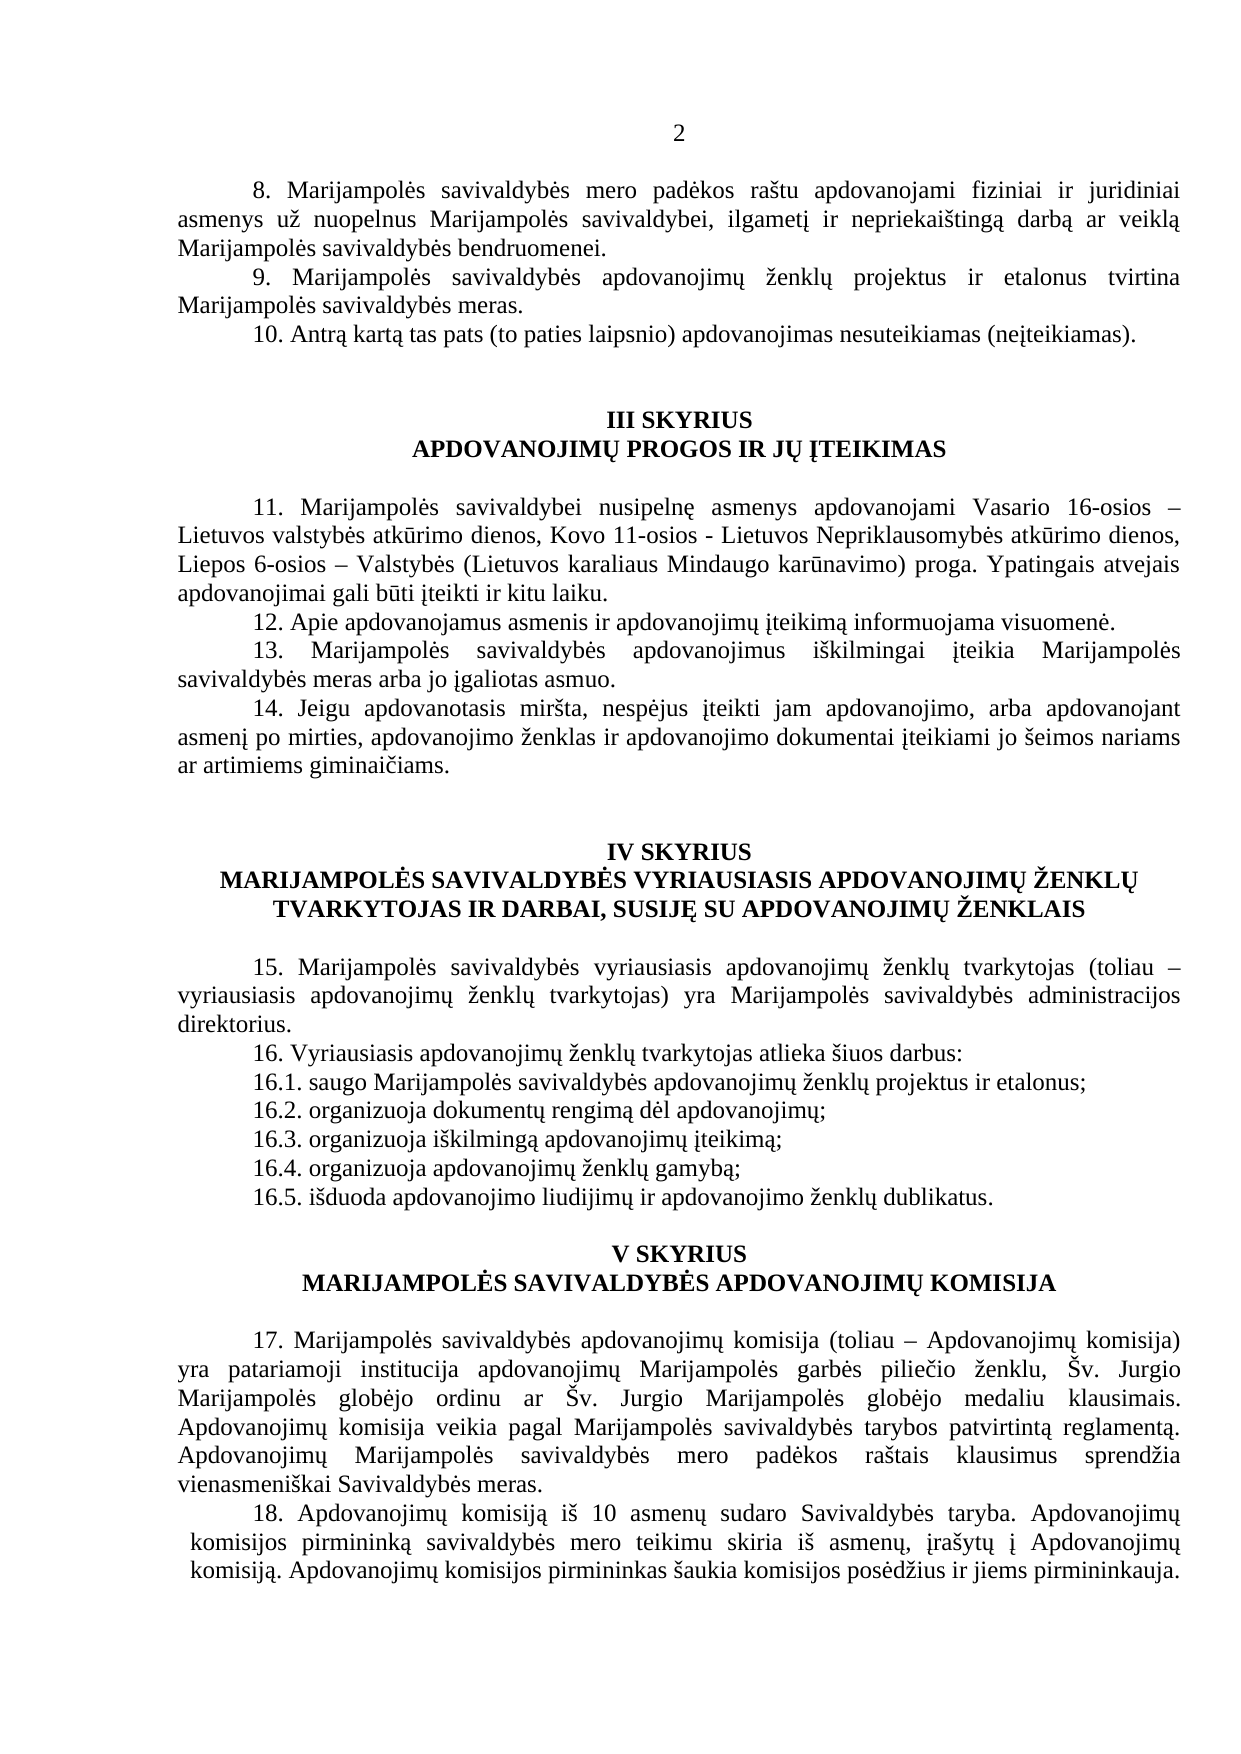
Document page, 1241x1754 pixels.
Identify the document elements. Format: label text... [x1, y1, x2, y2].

text 12. Apie apdovanojamus asmenis ir apdovanojimų įteikimą informuojama visuomenė. [177, 607, 1181, 636]
text MARIJAMPOLĖS SAVIVALDYBĖS VYRIAUSIASIS APDOVANOJIMŲ ŽENKLŲ TVARKYTOJAS IR DARBAI, SUSIJĘ SU APDOVANOJIMŲ ŽENKLAIS [177, 866, 1181, 923]
text 15. Marijampolės savivaldybės vyriausiasis apdovanojimų ženklų tvarkytojas (toliau – vyriausiasis apdovanojimų ženklų tvarkytojas) yra Marijampolės savivaldybės administracijos direktorius. [177, 952, 1181, 1038]
text 10. Antrą kartą tas pats (to paties laipsnio) apdovanojimas nesuteikiamas (neįteikiamas). [177, 319, 1181, 348]
text III SKYRIUS [177, 406, 1181, 434]
text 16. Vyriausiasis apdovanojimų ženklų tvarkytojas atlieka šiuos darbus: [177, 1038, 1181, 1067]
text 16.1. saugo Marijampolės savivaldybės apdovanojimų ženklų projektus ir etalonus; [177, 1067, 1181, 1096]
text 14. Jeigu apdovanotasis miršta, nespėjus įteikti jam apdovanojimo, arba apdovanojant asmenį po mirties, apdovanojimo ženklas ir apdovanojimo dokumentai įteikiami jo šeimos nariams ar artimiems giminaičiams. [177, 693, 1181, 779]
text V SKYRIUS [177, 1239, 1181, 1268]
text 11. Marijampolės savivaldybei nusipelnę asmenys apdovanojami Vasario 16-osios – Lietuvos valstybės atkūrimo dienos, Kovo 11-osios - Lietuvos Nepriklausomybės atkūrimo dienos, Liepos 6-osios – Valstybės (Lietuvos karaliaus Mindaugo karūnavimo) proga. Ypatingais atvejais apdovanojimai gali būti įteikti ir kitu laiku. [177, 492, 1181, 607]
text 9. Marijampolės savivaldybės apdovanojimų ženklų projektus ir etalonus tvirtina Marijampolės savivaldybės meras. [177, 262, 1181, 319]
text 17. Marijampolės savivaldybės apdovanojimų komisija (toliau – Apdovanojimų komisija) yra patariamoji institucija apdovanojimų Marijampolės garbės piliečio ženklu, Šv. Jurgio Marijampolės globėjo ordinu ar Šv. Jurgio Marijampolės globėjo medaliu klausimais. Apdovanojimų komisija veikia pagal Marijampolės savivaldybės tarybos patvirtintą reglamentą. Apdovanojimų Marijampolės savivaldybės mero padėkos raštais klausimus sprendžia vienasmeniškai Savivaldybės meras. [177, 1326, 1181, 1498]
text APDOVANOJIMŲ PROGOS IR JŲ ĮTEIKIMAS [177, 434, 1181, 463]
text 16.4. organizuoja apdovanojimų ženklų gamybą; [177, 1153, 1181, 1182]
text MARIJAMPOLĖS SAVIVALDYBĖS APDOVANOJIMŲ KOMISIJA [177, 1268, 1181, 1297]
text 16.2. organizuoja dokumentų rengimą dėl apdovanojimų; [177, 1096, 1181, 1124]
text 13. Marijampolės savivaldybės apdovanojimus iškilmingai įteikia Marijampolės savivaldybės meras arba jo įgaliotas asmuo. [177, 636, 1181, 693]
text IV SKYRIUS [177, 837, 1181, 866]
text 18. Apdovanojimų komisiją iš 10 asmenų sudaro Savivaldybės taryba. Apdovanojimų komisijos pirmininką savivaldybės mero teikimu skiria iš asmenų, įrašytų į Apdovanojimų komisiją. Apdovanojimų komisijos pirmininkas šaukia komisijos posėdžius ir jiems pirmininkauja. [190, 1498, 1181, 1584]
text 16.5. išduoda apdovanojimo liudijimų ir apdovanojimo ženklų dublikatus. [177, 1182, 1181, 1211]
text 8. Marijampolės savivaldybės mero padėkos raštu apdovanojami fiziniai ir juridiniai asmenys už nuopelnus Marijampolės savivaldybei, ilgametį ir nepriekaištingą darbą ar veiklą Marijampolės savivaldybės bendruomenei. [177, 176, 1181, 262]
text 16.3. organizuoja iškilmingą apdovanojimų įteikimą; [177, 1124, 1181, 1153]
